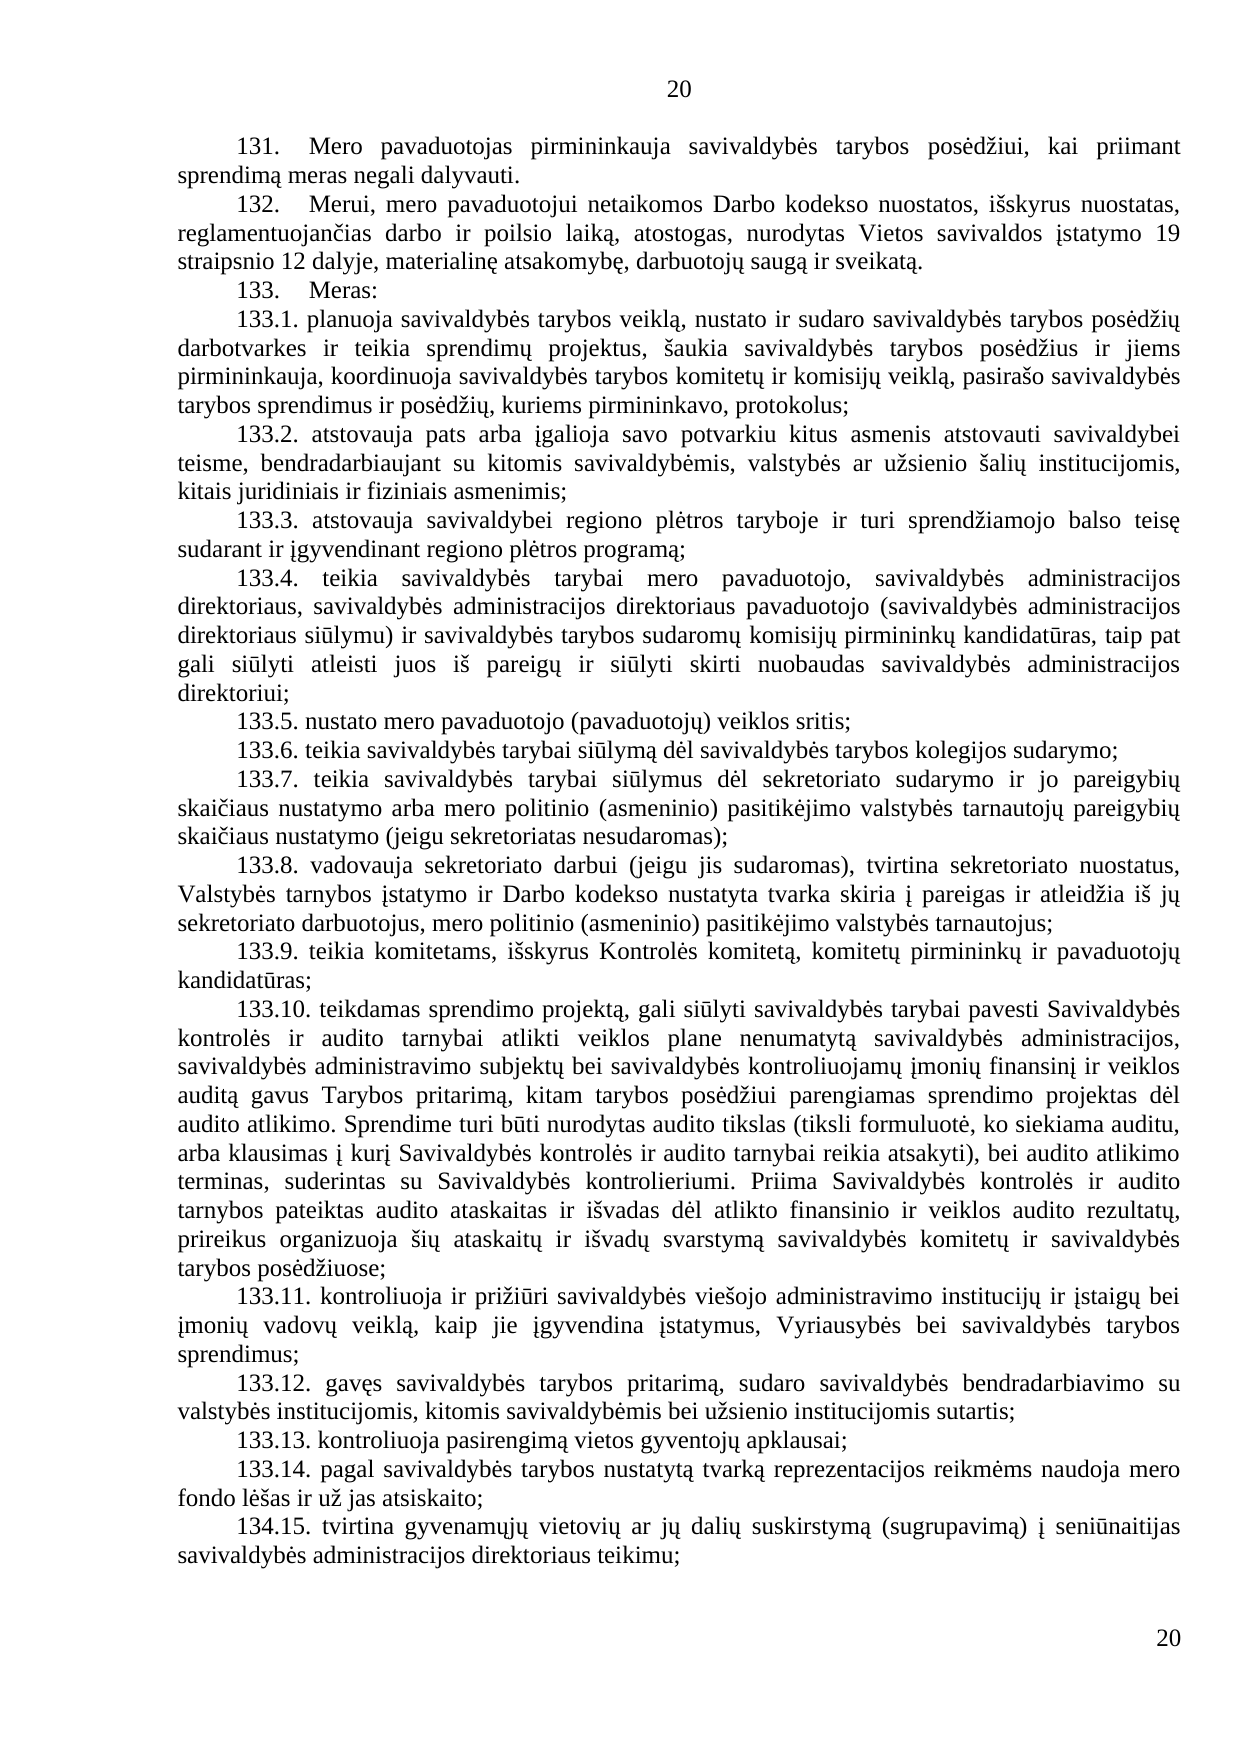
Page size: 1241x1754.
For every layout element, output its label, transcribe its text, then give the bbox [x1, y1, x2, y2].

text 133.4. teikia savivaldybės tarybai mero pavaduotojo, savivaldybės administracijos direktoriaus, savivaldybės administracijos direktoriaus pavaduotojo (savivaldybės administracijos direktoriaus siūlymu) ir savivaldybės tarybos sudaromų komisijų pirmininkų kandidatūras, taip pat gali siūlyti atleisti juos iš pareigų ir siūlyti skirti nuobaudas savivaldybės administracijos direktoriui; [177, 563, 1181, 706]
text 133.10. teikdamas sprendimo projektą, gali siūlyti savivaldybės tarybai pavesti Savivaldybės kontrolės ir audito tarnybai atlikti veiklos plane nenumatytą savivaldybės administracijos, savivaldybės administravimo subjektų bei savivaldybės kontroliuojamų įmonių finansinį ir veiklos auditą gavus Tarybos pritarimą, kitam tarybos posėdžiui parengiamas sprendimo projektas dėl audito atlikimo. Sprendime turi būti nurodytas audito tikslas (tiksli formuluotė, ko siekiama auditu, arba klausimas į kurį Savivaldybės kontrolės ir audito tarnybai reikia atsakyti), bei audito atlikimo terminas, suderintas su Savivaldybės kontrolieriumi. Priima Savivaldybės kontrolės ir audito tarnybos pateiktas audito ataskaitas ir išvadas dėl atlikto finansinio ir veiklos audito rezultatų, prireikus organizuoja šių ataskaitų ir išvadų svarstymą savivaldybės komitetų ir savivaldybės tarybos posėdžiuose; [177, 994, 1181, 1281]
text 133.2. atstovauja pats arba įgalioja savo potvarkiu kitus asmenis atstovauti savivaldybei teisme, bendradarbiaujant su kitomis savivaldybėmis, valstybės ar užsienio šalių institucijomis, kitais juridiniais ir fiziniais asmenimis; [177, 419, 1181, 505]
text 133.9. teikia komitetams, išskyrus Kontrolės komitetą, komitetų pirmininkų ir pavaduotojų kandidatūras; [177, 936, 1181, 994]
text 133. Meras: [177, 275, 1181, 304]
text 133.3. atstovauja savivaldybei regiono plėtros taryboje ir turi sprendžiamojo balso teisę sudarant ir įgyvendinant regiono plėtros programą; [177, 505, 1181, 563]
text 133.1. planuoja savivaldybės tarybos veiklą, nustato ir sudaro savivaldybės tarybos posėdžių darbotvarkes ir teikia sprendimų projektus, šaukia savivaldybės tarybos posėdžius ir jiems pirmininkauja, koordinuoja savivaldybės tarybos komitetų ir komisijų veiklą, pasirašo savivaldybės tarybos sprendimus ir posėdžių, kuriems pirmininkavo, protokolus; [177, 304, 1181, 419]
text 131. Mero pavaduotojas pirmininkauja savivaldybės tarybos posėdžiui, kai priimant sprendimą meras negali dalyvauti. [177, 131, 1181, 189]
text 133.5. nustato mero pavaduotojo (pavaduotojų) veiklos sritis; [177, 706, 1181, 735]
text 133.14. pagal savivaldybės tarybos nustatytą tvarką reprezentacijos reikmėms naudoja mero fondo lėšas ir už jas atsiskaito; [177, 1454, 1181, 1511]
text 133.6. teikia savivaldybės tarybai siūlymą dėl savivaldybės tarybos kolegijos sudarymo; [177, 735, 1181, 764]
text 133.11. kontroliuoja ir prižiūri savivaldybės viešojo administravimo institucijų ir įstaigų bei įmonių vadovų veiklą, kaip jie įgyvendina įstatymus, Vyriausybės bei savivaldybės tarybos sprendimus; [177, 1281, 1181, 1368]
text 133.8. vadovauja sekretoriato darbui (jeigu jis sudaromas), tvirtina sekretoriato nuostatus, Valstybės tarnybos įstatymo ir Darbo kodekso nustatyta tvarka skiria į pareigas ir atleidžia iš jų sekretoriato darbuotojus, mero politinio (asmeninio) pasitikėjimo valstybės tarnautojus; [177, 850, 1181, 936]
text 132. Merui, mero pavaduotojui netaikomos Darbo kodekso nuostatos, išskyrus nuostatas, reglamentuojančias darbo ir poilsio laiką, atostogas, nurodytas Vietos savivaldos įstatymo 19 straipsnio 12 dalyje, materialinę atsakomybę, darbuotojų saugą ir sveikatą. [177, 189, 1181, 275]
text 133.7. teikia savivaldybės tarybai siūlymus dėl sekretoriato sudarymo ir jo pareigybių skaičiaus nustatymo arba mero politinio (asmeninio) pasitikėjimo valstybės tarnautojų pareigybių skaičiaus nustatymo (jeigu sekretoriatas nesudaromas); [177, 764, 1181, 850]
text 134.15. tvirtina gyvenamųjų vietovių ar jų dalių suskirstymą (sugrupavimą) į seniūnaitijas savivaldybės administracijos direktoriaus teikimu; [177, 1511, 1181, 1569]
text 133.12. gavęs savivaldybės tarybos pritarimą, sudaro savivaldybės bendradarbiavimo su valstybės institucijomis, kitomis savivaldybėmis bei užsienio institucijomis sutartis; [177, 1368, 1181, 1425]
text 133.13. kontroliuoja pasirengimą vietos gyventojų apklausai; [177, 1425, 1181, 1454]
